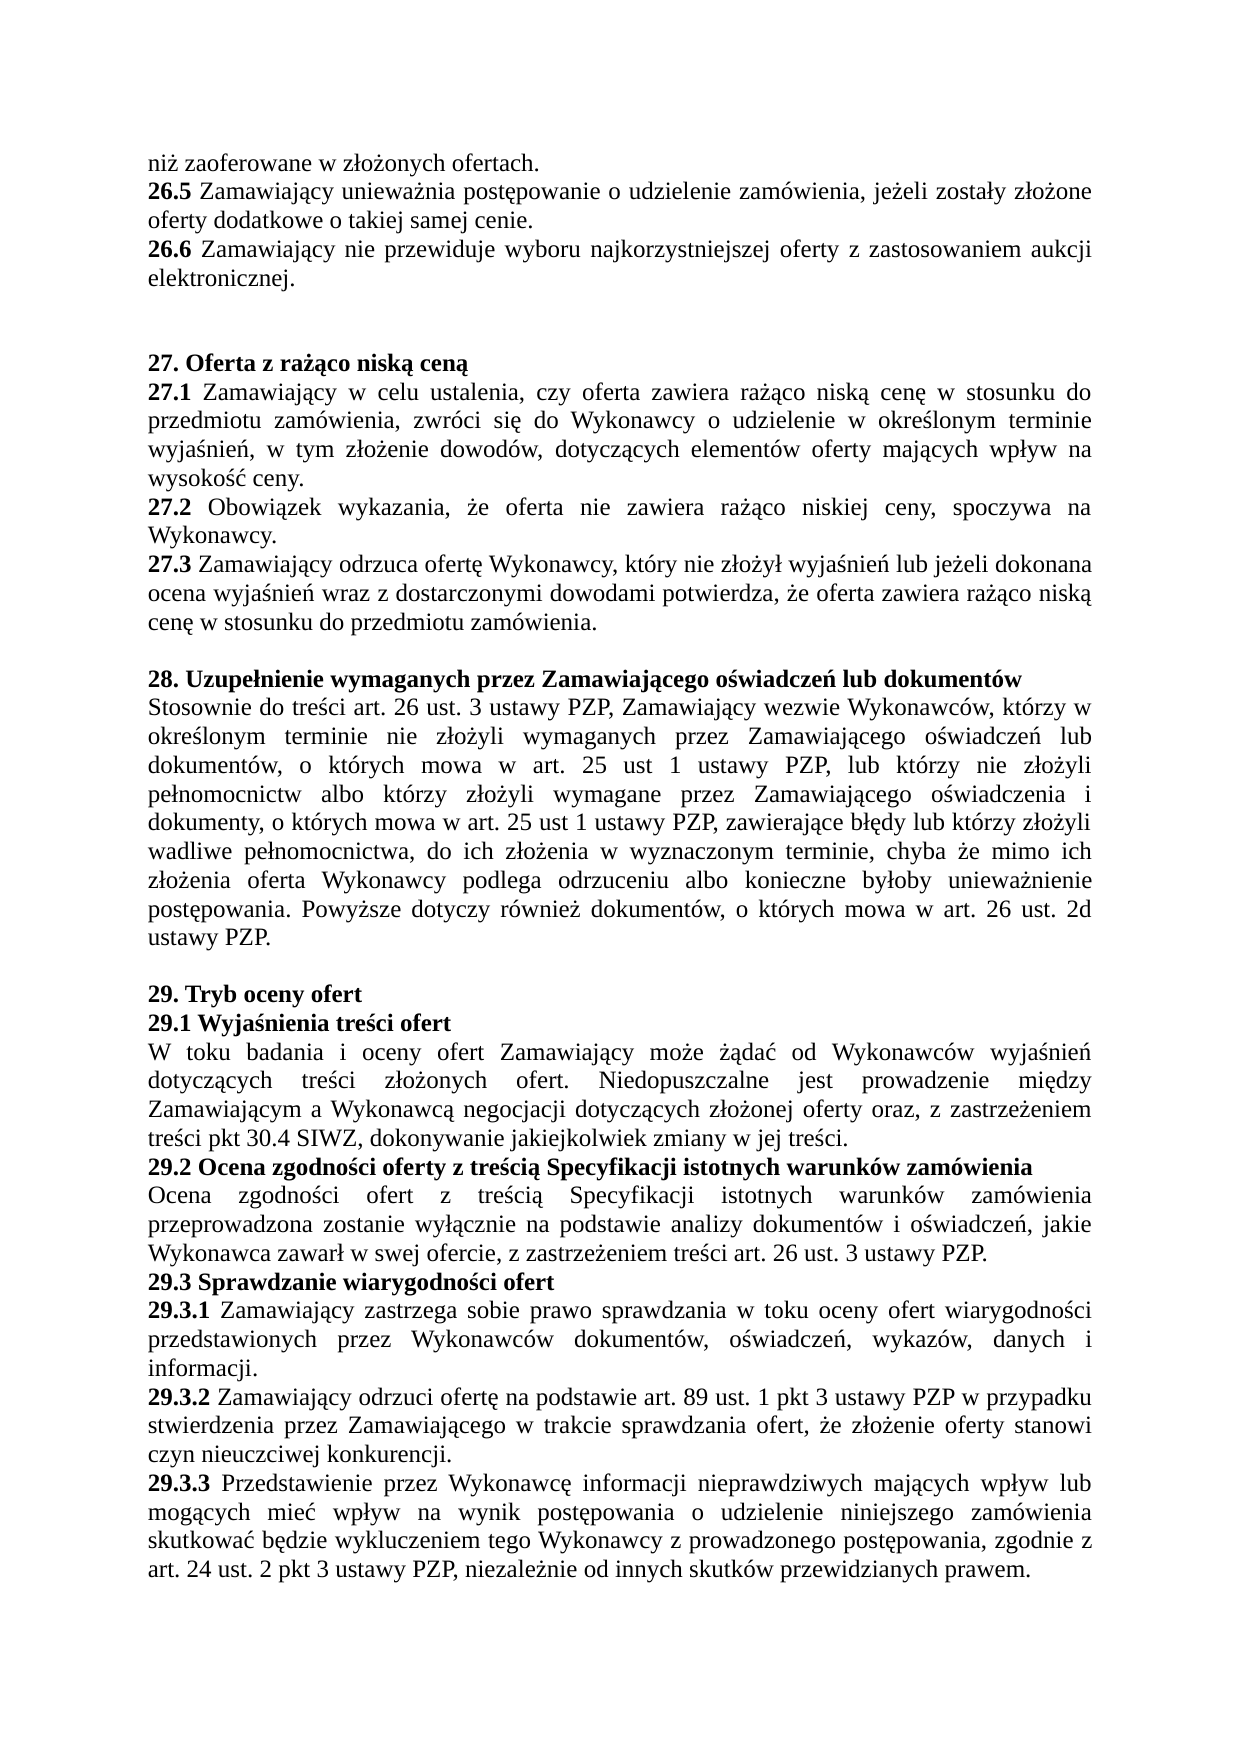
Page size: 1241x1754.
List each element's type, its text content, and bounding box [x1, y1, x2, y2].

text Ocena zgodności ofert z treścią Specyfikacji istotnych warunków zamówienia przeprowadzona zostanie wyłącznie na podstawie analizy dokumentów i oświadczeń, jakie Wykonawca zawarł w swej ofercie, z zastrzeżeniem treści art. 26 ust. 3 ustawy PZP. [148, 1180, 1093, 1267]
text 27.1 Zamawiający w celu ustalenia, czy oferta zawiera rażąco niską cenę w stosunku do przedmiotu zamówienia, zwróci się do Wykonawcy o udzielenie w określonym terminie wyjaśnień, w tym złożenie dowodów, dotyczących elementów oferty mających wpływ na wysokość ceny. [148, 377, 1093, 492]
text 29. Tryb oceny ofert [148, 979, 1093, 1008]
text 29.3.2 Zamawiający odrzuci ofertę na podstawie art. 89 ust. 1 pkt 3 ustawy PZP w przypadku stwierdzenia przez Zamawiającego w trakcie sprawdzania ofert, że złożenie oferty stanowi czyn nieuczciwej konkurencji. [148, 1382, 1093, 1468]
text 29.3.3 Przedstawienie przez Wykonawcę informacji nieprawdziwych mających wpływ lub mogących mieć wpływ na wynik postępowania o udzielenie niniejszego zamówienia skutkować będzie wykluczeniem tego Wykonawcy z prowadzonego postępowania, zgodnie z art. 24 ust. 2 pkt 3 ustawy PZP, niezależnie od innych skutków przewidzianych prawem. [148, 1468, 1093, 1583]
text W toku badania i oceny ofert Zamawiający może żądać od Wykonawców wyjaśnień dotyczących treści złożonych ofert. Niedopuszczalne jest prowadzenie między Zamawiającym a Wykonawcą negocjacji dotyczących złożonej oferty oraz, z zastrzeżeniem treści pkt 30.4 SIWZ, dokonywanie jakiejkolwiek zmiany w jej treści. [148, 1037, 1093, 1152]
text niż zaoferowane w złożonych ofertach. [148, 148, 1093, 176]
text 27.2 Obowiązek wykazania, że oferta nie zawiera rażąco niskiej ceny, spoczywa na Wykonawcy. [148, 492, 1093, 549]
text 29.1 Wyjaśnienia treści ofert [148, 1008, 1093, 1037]
text 27.3 Zamawiający odrzuca ofertę Wykonawcy, który nie złożył wyjaśnień lub jeżeli dokonana ocena wyjaśnień wraz z dostarczonymi dowodami potwierdza, że oferta zawiera rażąco niską cenę w stosunku do przedmiotu zamówienia. [148, 549, 1093, 636]
text 26.6 Zamawiający nie przewiduje wyboru najkorzystniejszej oferty z zastosowaniem aukcji elektronicznej. [148, 234, 1093, 291]
text 29.3.1 Zamawiający zastrzega sobie prawo sprawdzania w toku oceny ofert wiarygodności przedstawionych przez Wykonawców dokumentów, oświadczeń, wykazów, danych i informacji. [148, 1295, 1093, 1382]
text 26.5 Zamawiający unieważnia postępowanie o udzielenie zamówienia, jeżeli zostały złożone oferty dodatkowe o takiej samej cenie. [148, 176, 1093, 234]
text 27. Oferta z rażąco niską ceną [148, 348, 1093, 377]
text Stosownie do treści art. 26 ust. 3 ustawy PZP, Zamawiający wezwie Wykonawców, którzy w określonym terminie nie złożyli wymaganych przez Zamawiającego oświadczeń lub dokumentów, o których mowa w art. 25 ust 1 ustawy PZP, lub którzy nie złożyli pełnomocnictw albo którzy złożyli wymagane przez Zamawiającego oświadczenia i dokumenty, o których mowa w art. 25 ust 1 ustawy PZP, zawierające błędy lub którzy złożyli wadliwe pełnomocnictwa, do ich złożenia w wyznaczonym terminie, chyba że mimo ich złożenia oferta Wykonawcy podlega odrzuceniu albo konieczne byłoby unieważnienie postępowania. Powyższe dotyczy również dokumentów, o których mowa w art. 26 ust. 2d ustawy PZP. [148, 692, 1093, 951]
text 28. Uzupełnienie wymaganych przez Zamawiającego oświadczeń lub dokumentów [148, 664, 1093, 692]
text 29.3 Sprawdzanie wiarygodności ofert [148, 1267, 1093, 1295]
text 29.2 Ocena zgodności oferty z treścią Specyfikacji istotnych warunków zamówienia [148, 1152, 1093, 1180]
